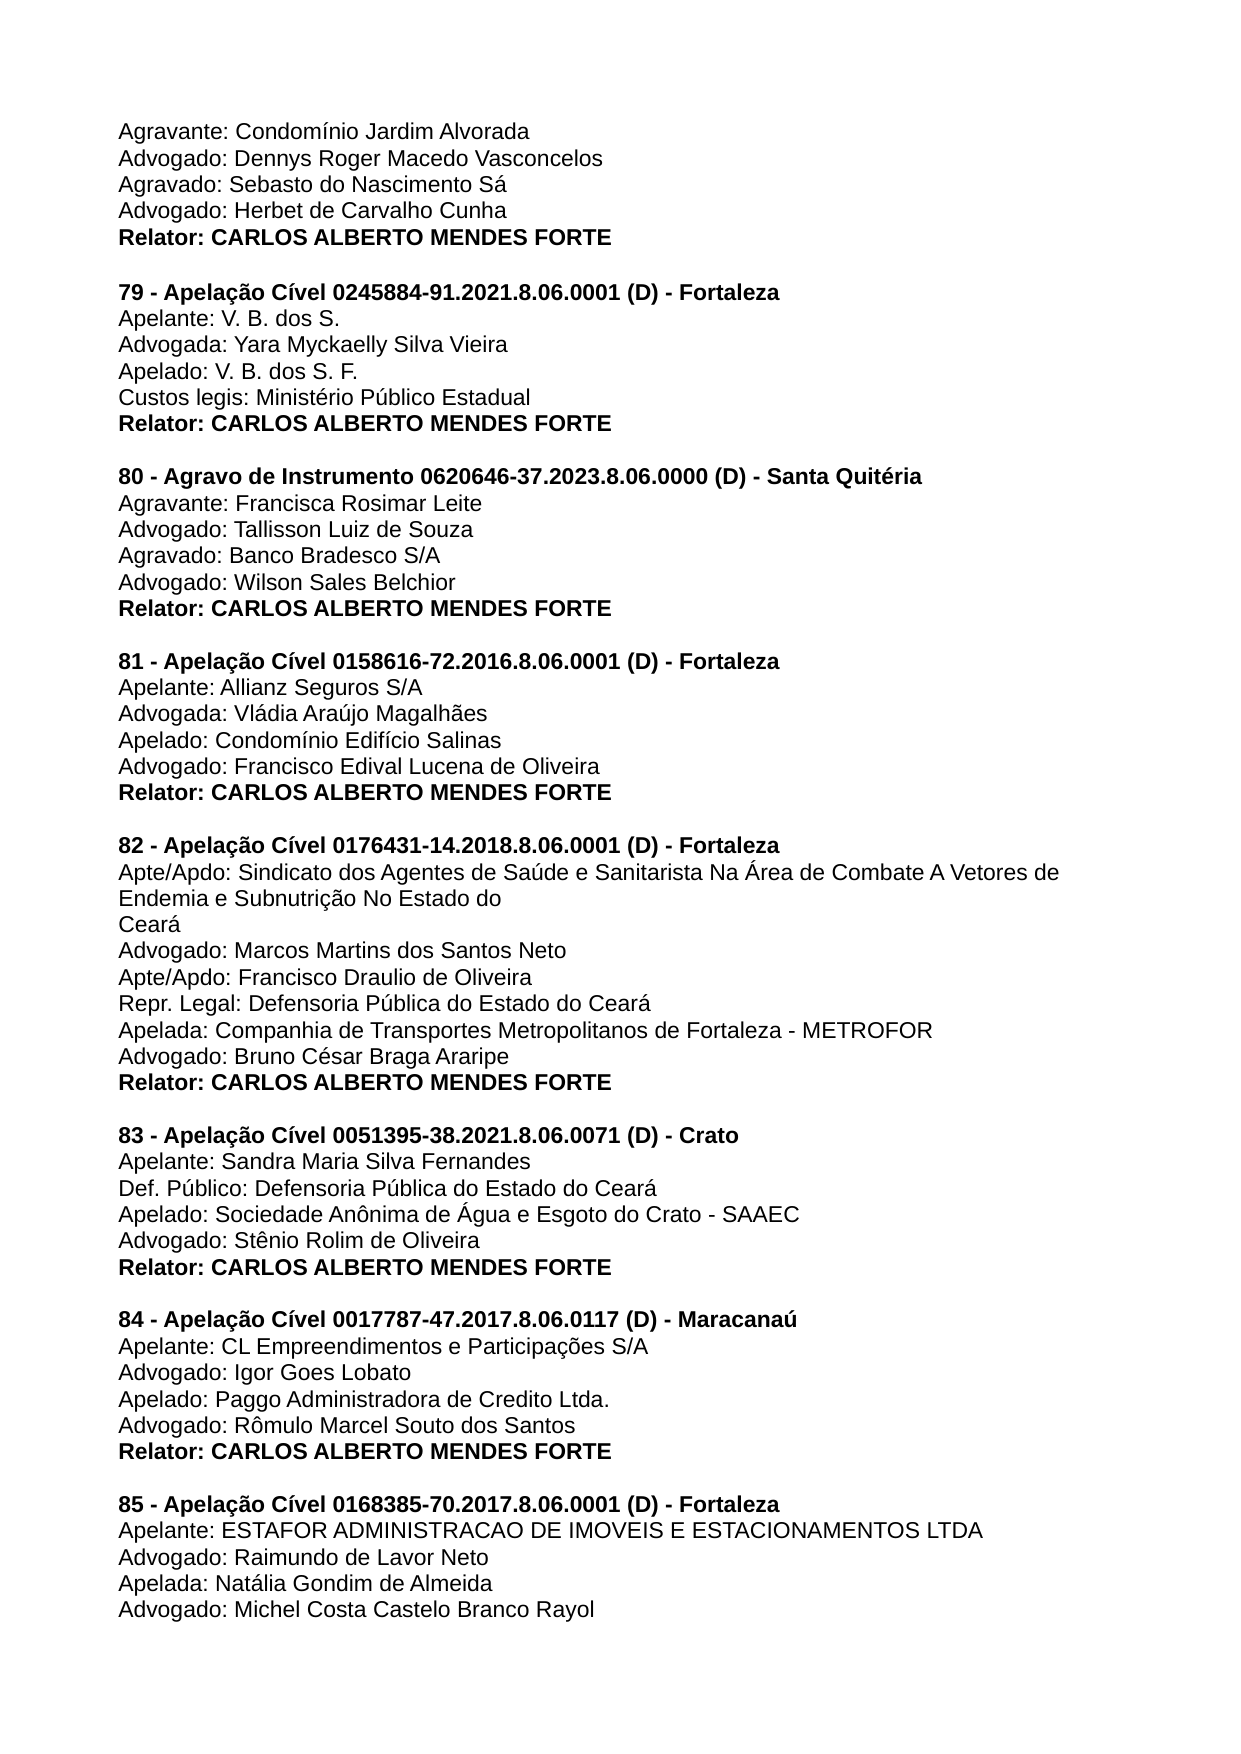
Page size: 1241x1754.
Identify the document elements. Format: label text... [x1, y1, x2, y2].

text Relator: CARLOS ALBERTO MENDES FORTE [118, 595, 1122, 621]
text 83 - Apelação Cível 0051395-38.2021.8.06.0071 (D) - Crato [118, 1122, 1122, 1148]
text Apelante: V. B. dos S. [118, 305, 1122, 331]
text Apte/Apdo: Francisco Draulio de Oliveira [118, 964, 1122, 990]
text 81 - Apelação Cível 0158616-72.2016.8.06.0001 (D) - Fortaleza [118, 648, 1122, 674]
text Apelante: ESTAFOR ADMINISTRACAO DE IMOVEIS E ESTACIONAMENTOS LTDA [118, 1517, 1122, 1544]
text Advogado: Igor Goes Lobato [118, 1359, 1122, 1386]
text Advogado: Francisco Edival Lucena de Oliveira [118, 753, 1122, 779]
text Advogado: Rômulo Marcel Souto dos Santos [118, 1412, 1122, 1438]
text Def. Público: Defensoria Pública do Estado do Ceará [118, 1175, 1122, 1201]
text Apelada: Natália Gondim de Almeida [118, 1570, 1122, 1596]
text 80 - Agravo de Instrumento 0620646-37.2023.8.06.0000 (D) - Santa Quitéria [118, 463, 1122, 489]
text Advogada: Vládia Araújo Magalhães [118, 700, 1122, 727]
text Advogada: Yara Myckaelly Silva Vieira [118, 331, 1122, 358]
text Relator: CARLOS ALBERTO MENDES FORTE [118, 1069, 1122, 1096]
text Apelado: Paggo Administradora de Credito Ltda. [118, 1386, 1122, 1412]
text Agravante: Francisca Rosimar Leite [118, 489, 1122, 516]
text Relator: CARLOS ALBERTO MENDES FORTE [118, 1254, 1122, 1280]
text 79 - Apelação Cível 0245884-91.2021.8.06.0001 (D) - Fortaleza [118, 279, 1122, 305]
text Agravado: Banco Bradesco S/A [118, 542, 1122, 568]
text Advogado: Raimundo de Lavor Neto [118, 1544, 1122, 1570]
text Agravante: Condomínio Jardim Alvorada [118, 118, 1122, 144]
text Advogado: Marcos Martins dos Santos Neto [118, 937, 1122, 964]
text Relator: CARLOS ALBERTO MENDES FORTE [118, 1438, 1122, 1464]
text Apelante: Allianz Seguros S/A [118, 674, 1122, 700]
text Ceará [118, 911, 1122, 937]
text Relator: CARLOS ALBERTO MENDES FORTE [118, 779, 1122, 806]
text Custos legis: Ministério Público Estadual [118, 384, 1122, 410]
text Apelado: Condomínio Edifício Salinas [118, 727, 1122, 753]
text 82 - Apelação Cível 0176431-14.2018.8.06.0001 (D) - Fortaleza [118, 832, 1122, 858]
text Agravado: Sebasto do Nascimento Sá [118, 171, 1122, 197]
text Apelado: Sociedade Anônima de Água e Esgoto do Crato - SAAEC [118, 1201, 1122, 1227]
text Advogado: Dennys Roger Macedo Vasconcelos [118, 144, 1122, 171]
text Apelante: CL Empreendimentos e Participações S/A [118, 1333, 1122, 1359]
text Relator: CARLOS ALBERTO MENDES FORTE [118, 223, 1122, 250]
text Advogado: Herbet de Carvalho Cunha [118, 197, 1122, 223]
text 84 - Apelação Cível 0017787-47.2017.8.06.0117 (D) - Maracanaú [118, 1306, 1122, 1333]
text Advogado: Wilson Sales Belchior [118, 568, 1122, 595]
text Advogado: Michel Costa Castelo Branco Rayol [118, 1596, 1122, 1623]
text Advogado: Stênio Rolim de Oliveira [118, 1227, 1122, 1254]
text Apte/Apdo: Sindicato dos Agentes de Saúde e Sanitarista Na Área de Combate A Vetores de Endemia e Subnutrição No Estado do [118, 858, 1122, 911]
text Advogado: Bruno César Braga Araripe [118, 1043, 1122, 1069]
text Advogado: Tallisson Luiz de Souza [118, 516, 1122, 542]
text Apelante: Sandra Maria Silva Fernandes [118, 1148, 1122, 1175]
text 85 - Apelação Cível 0168385-70.2017.8.06.0001 (D) - Fortaleza [118, 1491, 1122, 1517]
text Repr. Legal: Defensoria Pública do Estado do Ceará [118, 990, 1122, 1017]
text Apelada: Companhia de Transportes Metropolitanos de Fortaleza - METROFOR [118, 1017, 1122, 1043]
text Relator: CARLOS ALBERTO MENDES FORTE [118, 410, 1122, 437]
text Apelado: V. B. dos S. F. [118, 358, 1122, 384]
